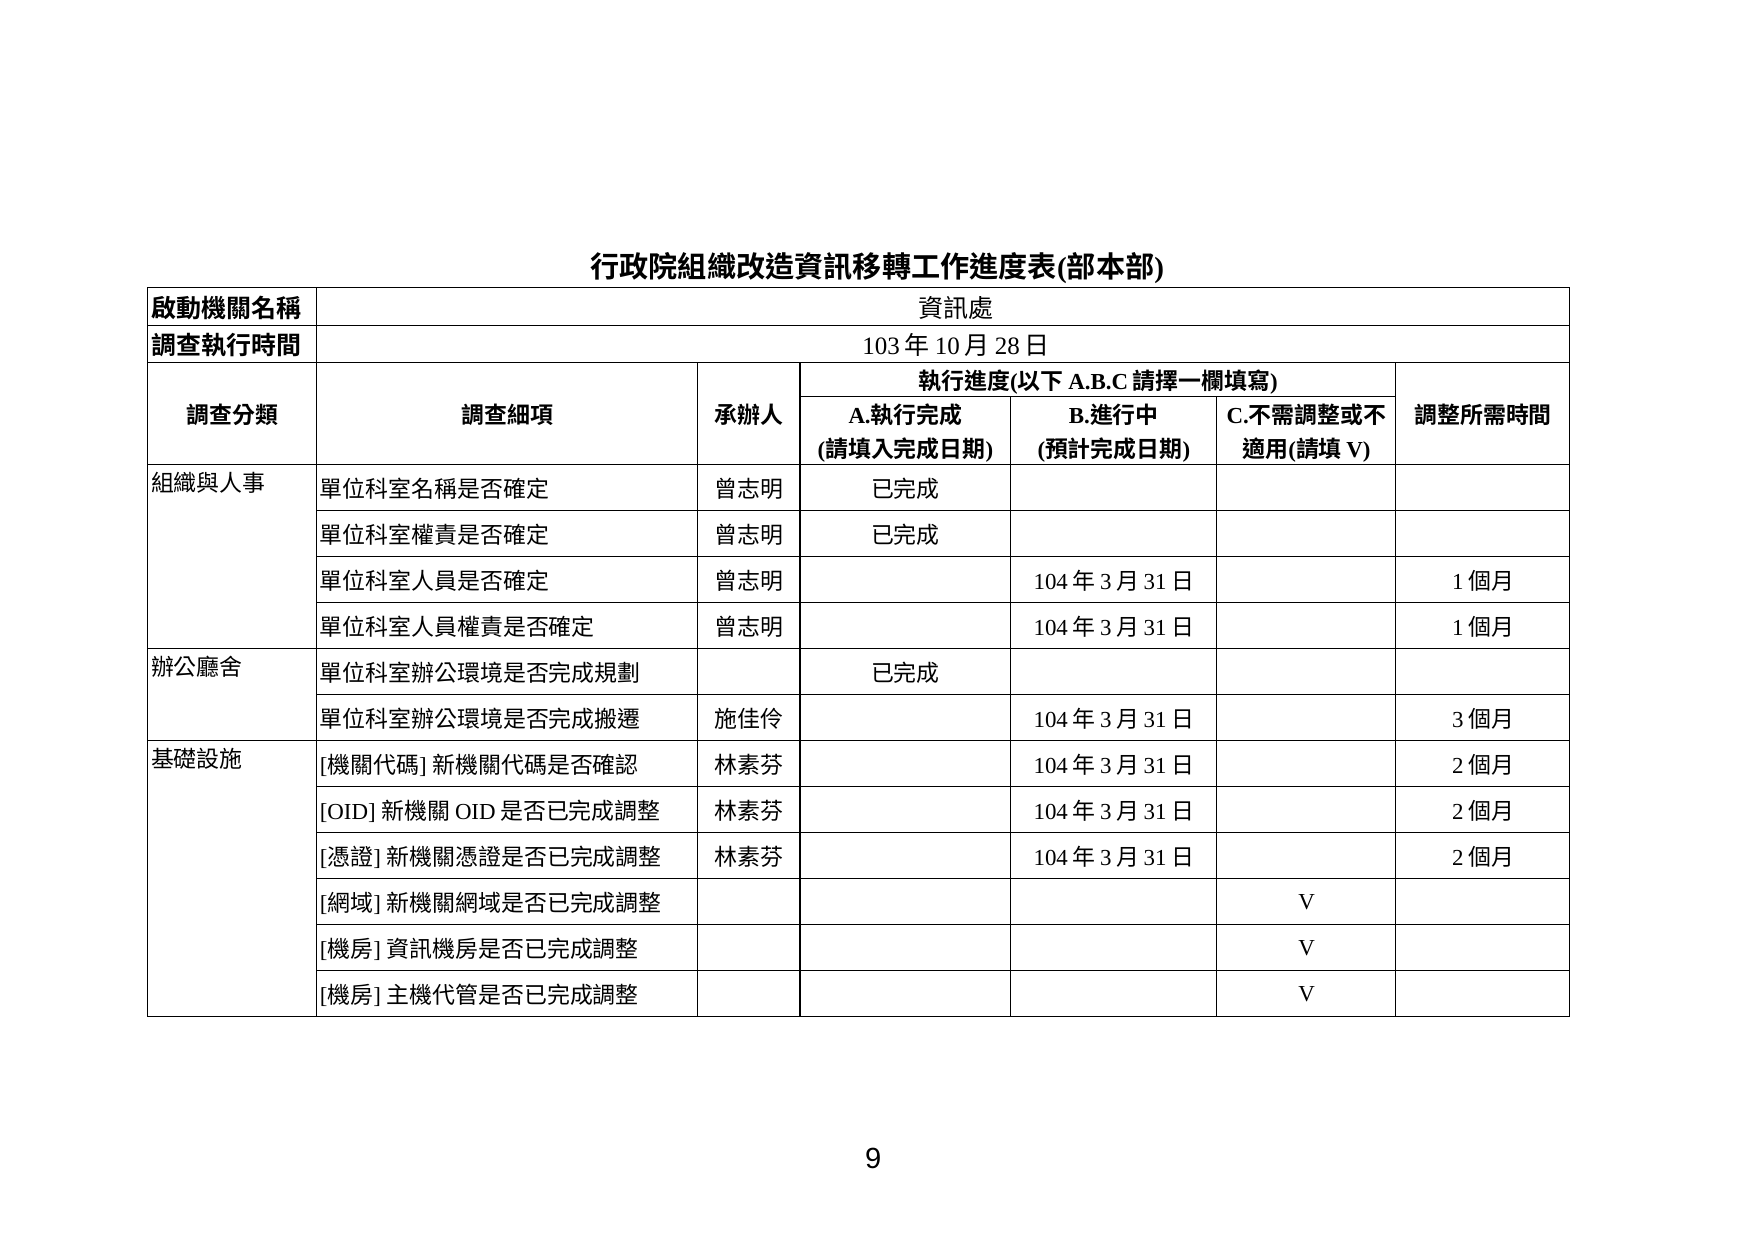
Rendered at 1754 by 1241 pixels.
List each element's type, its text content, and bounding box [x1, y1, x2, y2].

table_cell [憑證] 新機關憑證是否已完成調整 [317, 833, 697, 878]
table_cell [1396, 465, 1569, 510]
table_cell 104年3月31日 [1011, 833, 1216, 878]
table_cell 調整所需時間 [1396, 363, 1569, 464]
table_cell 調查執行時間 [148, 326, 316, 362]
table_cell [1011, 925, 1216, 970]
table_cell 林素芬 [698, 741, 799, 786]
table_cell [801, 833, 1010, 878]
table_cell [機房] 主機代管是否已完成調整 [317, 971, 697, 1016]
table_cell 已完成 [801, 649, 1010, 694]
table_cell 1個月 [1396, 557, 1569, 602]
table_cell 執行進度(以下A.B.C請擇一欄填寫) [801, 363, 1395, 396]
table_cell 已完成 [801, 465, 1010, 510]
table_cell 單位科室辦公環境是否完成規劃 [317, 649, 697, 694]
table_cell 104年3月31日 [1011, 603, 1216, 648]
table_cell [1396, 879, 1569, 924]
table_cell [1217, 649, 1395, 694]
table_header 資訊處 [317, 288, 1569, 325]
table_cell [1396, 971, 1569, 1016]
table_cell 2個月 [1396, 787, 1569, 832]
table_cell [698, 649, 799, 694]
table_cell 辦公廳舍 [148, 649, 316, 740]
table_cell [801, 557, 1010, 602]
table_cell [OID] 新機關OID是否已完成調整 [317, 787, 697, 832]
table_cell [801, 971, 1010, 1016]
table_cell 3個月 [1396, 695, 1569, 740]
table_cell [1217, 741, 1395, 786]
table_cell [1217, 511, 1395, 556]
table_cell 承辦人 [698, 363, 799, 464]
table_cell 104年3月31日 [1011, 741, 1216, 786]
table_cell 104年3月31日 [1011, 695, 1216, 740]
table_cell [1396, 511, 1569, 556]
table_cell 調查細項 [317, 363, 697, 464]
table_cell [698, 925, 799, 970]
table_cell 林素芬 [698, 833, 799, 878]
table_cell 基礎設施 [148, 741, 316, 1016]
table_header 啟動機關名稱 [148, 288, 316, 325]
table_cell 單位科室人員權責是否確定 [317, 603, 697, 648]
table_cell V [1217, 925, 1395, 970]
table_cell [801, 695, 1010, 740]
table_cell C.不需調整或不適用(請填V) [1217, 397, 1395, 464]
table_cell [1217, 557, 1395, 602]
table_cell A.執行完成 (請填入完成日期) [801, 397, 1010, 464]
table_cell 已完成 [801, 511, 1010, 556]
table_cell [801, 741, 1010, 786]
table_cell [1011, 971, 1216, 1016]
table_cell 組織與人事 [148, 465, 316, 648]
table_cell [機關代碼] 新機關代碼是否確認 [317, 741, 697, 786]
table_cell [1217, 695, 1395, 740]
table_cell [1396, 925, 1569, 970]
table_cell [1217, 787, 1395, 832]
table_cell 施佳伶 [698, 695, 799, 740]
table_cell V [1217, 971, 1395, 1016]
table_cell [1396, 649, 1569, 694]
table_cell [1217, 465, 1395, 510]
table_cell 2個月 [1396, 741, 1569, 786]
table_cell 104年3月31日 [1011, 557, 1216, 602]
table_cell 曾志明 [698, 557, 799, 602]
table_cell [801, 787, 1010, 832]
table_cell [1217, 833, 1395, 878]
table_cell [698, 879, 799, 924]
table_cell 單位科室權責是否確定 [317, 511, 697, 556]
table_cell [1011, 649, 1216, 694]
table_cell 單位科室人員是否確定 [317, 557, 697, 602]
table_cell [1011, 879, 1216, 924]
table_cell B.進行中 (預計完成日期) [1011, 397, 1216, 464]
table_cell [801, 603, 1010, 648]
table_cell 1個月 [1396, 603, 1569, 648]
table_cell 單位科室辦公環境是否完成搬遷 [317, 695, 697, 740]
table_cell [1217, 603, 1395, 648]
table_cell 曾志明 [698, 511, 799, 556]
table_cell [801, 925, 1010, 970]
table_cell 103年10月28日 [317, 326, 1569, 362]
table_cell 2個月 [1396, 833, 1569, 878]
table_cell 104年3月31日 [1011, 787, 1216, 832]
table_cell V [1217, 879, 1395, 924]
table_cell [1011, 465, 1216, 510]
table_cell 曾志明 [698, 465, 799, 510]
table_cell [機房] 資訊機房是否已完成調整 [317, 925, 697, 970]
table_cell [1011, 511, 1216, 556]
table_cell [801, 879, 1010, 924]
text 行政院組織改造資訊移轉工作進度表(部本部) [150, 237, 1604, 287]
table_cell [網域] 新機關網域是否已完成調整 [317, 879, 697, 924]
table_cell 調查分類 [148, 363, 316, 464]
table_cell 林素芬 [698, 787, 799, 832]
table_cell 曾志明 [698, 603, 799, 648]
table_cell 單位科室名稱是否確定 [317, 465, 697, 510]
table_cell [698, 971, 799, 1016]
